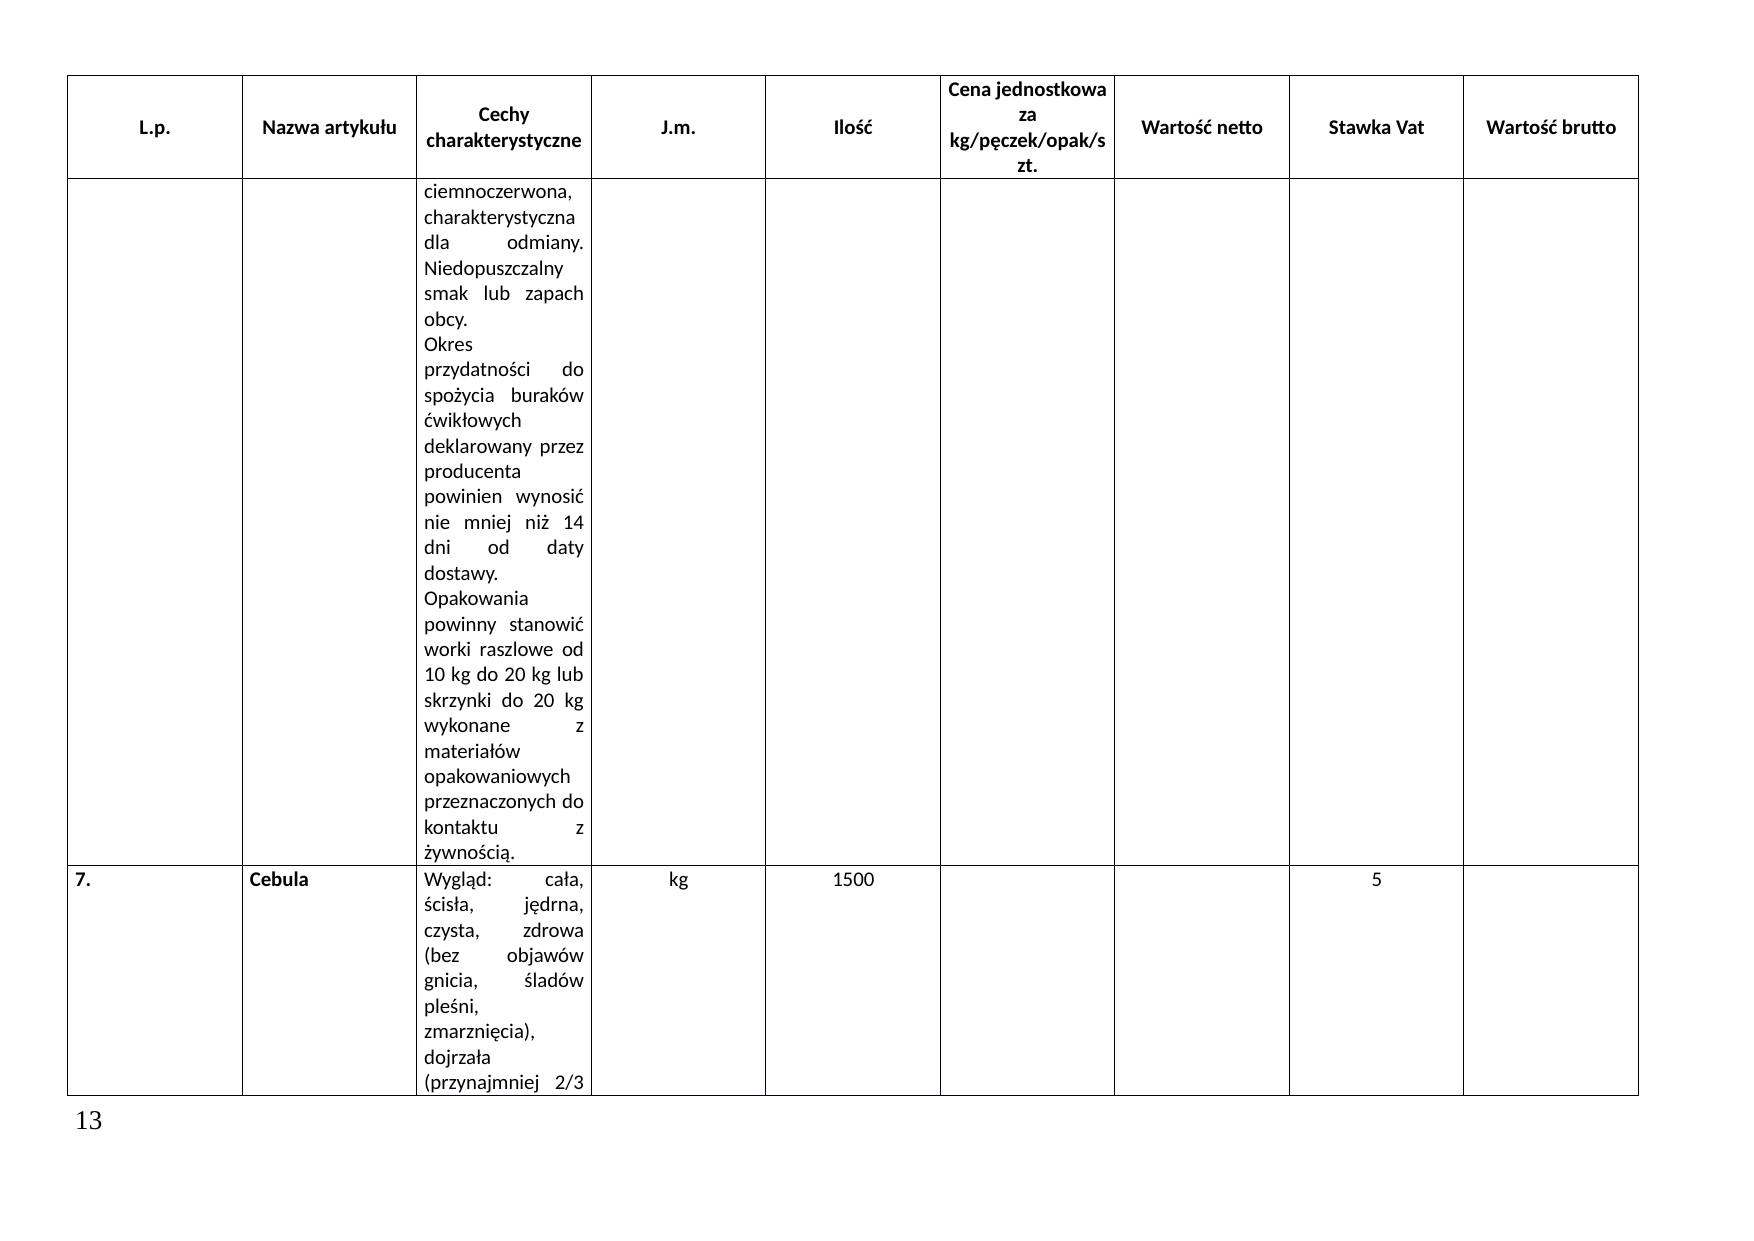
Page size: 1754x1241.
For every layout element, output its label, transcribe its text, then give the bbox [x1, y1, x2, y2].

table_cell Cebula [243, 866, 416, 1095]
table_cell [1115, 179, 1289, 865]
table_cell [1115, 866, 1289, 1095]
table_header Stawka Vat [1290, 76, 1463, 178]
table_cell [1464, 179, 1638, 865]
table_cell [243, 179, 416, 865]
table_cell ciemnoczerwona, charakterystyczna dla odmiany. Niedopuszczalny smak lub zapach obcy. Okres przydatności do spożycia buraków ćwikłowych deklarowany przez producenta powinien wynosić nie mniej niż 14 dni od daty dostawy. Opakowania powinny stanowić worki raszlowe od 10 kg do 20 kg lub skrzynki do 20 kg wykonane z materiałów opakowaniowych przeznaczonych do kontaktu z żywnością. [417, 179, 591, 865]
table_cell [1464, 866, 1638, 1095]
table_header Cechy charakterystyczne [417, 76, 591, 178]
table_cell 1500 [766, 866, 940, 1095]
table_cell [1290, 179, 1463, 865]
table_cell [941, 179, 1114, 865]
table_header Nazwa artykułu [243, 76, 416, 178]
table_cell [68, 179, 242, 865]
table_cell [941, 866, 1114, 1095]
table_header Cena jednostkowa za kg/pęczek/opak/szt. [941, 76, 1114, 178]
table_cell kg [592, 866, 765, 1095]
table_header L.p. [68, 76, 242, 178]
table_header Wartość brutto [1464, 76, 1638, 178]
table_cell 5 [1290, 866, 1463, 1095]
table_cell [766, 179, 940, 865]
table_header J.m. [592, 76, 765, 178]
table_header Ilość [766, 76, 940, 178]
table_cell [592, 179, 765, 865]
table_header Wartość netto [1115, 76, 1289, 178]
table_cell Wygląd: cała, ścisła, jędrna, czysta, zdrowa (bez objawów gnicia, śladów pleśni, zmarznięcia), dojrzała (przynajmniej 2/3 [417, 866, 591, 1095]
table_cell [68, 866, 242, 1095]
